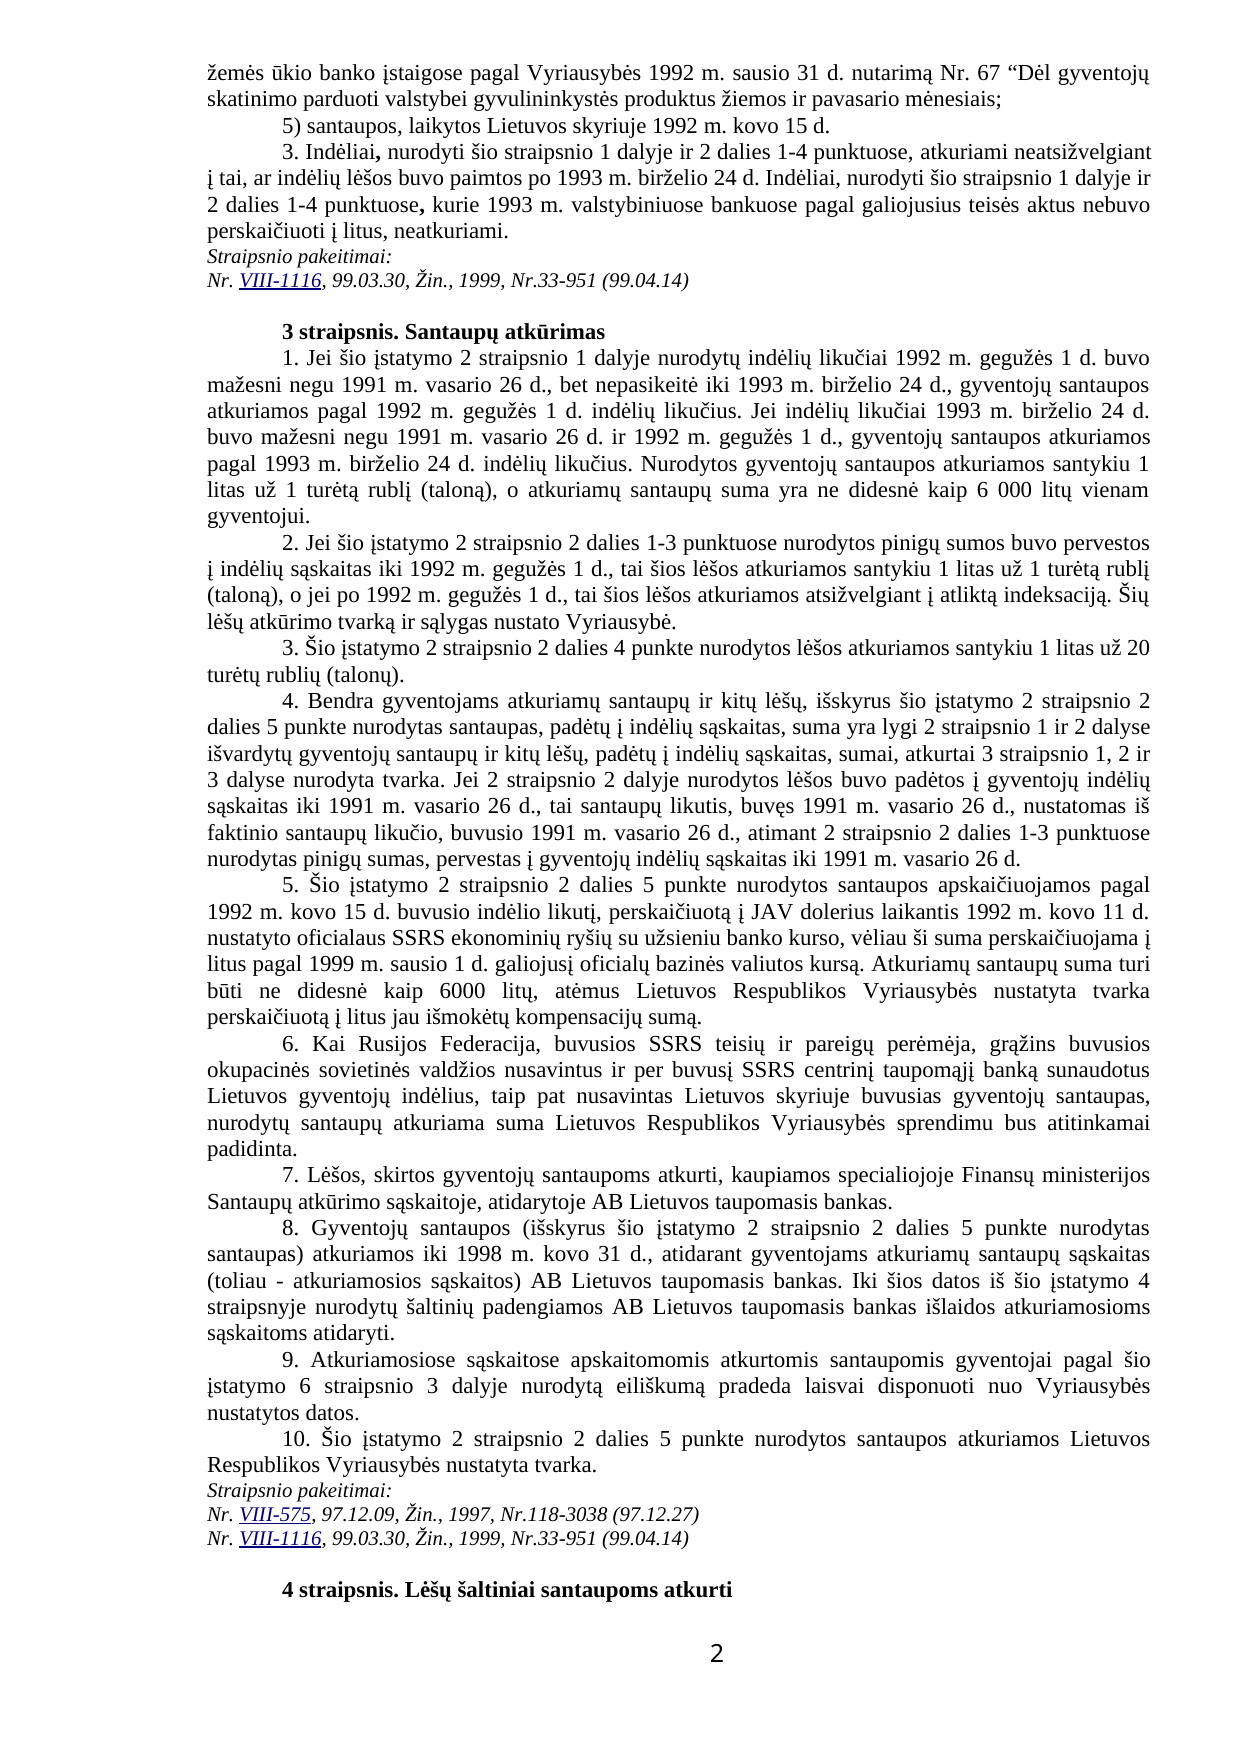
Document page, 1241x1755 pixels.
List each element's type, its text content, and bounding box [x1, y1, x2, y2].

text 6. Kai Rusijos Federacija, buvusios SSRS teisių ir pareigų perėmėja, grąžins buvusios okupacinės sovietinės valdžios nusavintus ir per buvusį SSRS centrinį taupomąjį banką sunaudotus Lietuvos gyventojų indėlius, taip pat nusavintas Lietuvos skyriuje buvusias gyventojų santaupas, nurodytų santaupų atkuriama suma Lietuvos Respublikos Vyriausybės sprendimu bus atitinkamai padidinta. [207, 1029, 1152, 1161]
text Straipsnio pakeitimai: [207, 243, 1152, 268]
text 3 straipsnis. Santaupų atkūrimas [207, 318, 1152, 344]
text 3. Šio įstatymo 2 straipsnio 2 dalies 4 punkte nurodytos lėšos atkuriamos santykiu 1 litas už 20 turėtų rublių (talonų). [207, 634, 1152, 687]
text 10. Šio įstatymo 2 straipsnio 2 dalies 5 punkte nurodytos santaupos atkuriamos Lietuvos Respublikos Vyriausybės nustatyta tvarka. [207, 1425, 1152, 1478]
text 2. Jei šio įstatymo 2 straipsnio 2 dalies 1-3 punktuose nurodytos pinigų sumos buvo pervestos į indėlių sąskaitas iki 1992 m. gegužės 1 d., tai šios lėšos atkuriamos santykiu 1 litas už 1 turėtą rublį (taloną), o jei po 1992 m. gegužės 1 d., tai šios lėšos atkuriamos atsižvelgiant į atliktą indeksaciją. Šių lėšų atkūrimo tvarką ir sąlygas nustato Vyriausybė. [207, 529, 1152, 634]
text 8. Gyventojų santaupos (išskyrus šio įstatymo 2 straipsnio 2 dalies 5 punkte nurodytas santaupas) atkuriamos iki 1998 m. kovo 31 d., atidarant gyventojams atkuriamų santaupų sąskaitas (toliau - atkuriamosios sąskaitos) AB Lietuvos taupomasis bankas. Iki šios datos iš šio įstatymo 4 straipsnyje nurodytų šaltinių padengiamos AB Lietuvos taupomasis bankas išlaidos atkuriamosioms sąskaitoms atidaryti. [207, 1214, 1152, 1346]
text 5) santaupos, laikytos Lietuvos skyriuje 1992 m. kovo 15 d. [207, 112, 1152, 138]
text žemės ūkio banko įstaigose pagal Vyriausybės 1992 m. sausio 31 d. nutarimą Nr. 67 “Dėl gyventojų skatinimo parduoti valstybei gyvulininkystės produktus žiemos ir pavasario mėnesiais; [207, 59, 1152, 112]
text Nr. VIII-1116, 99.03.30, Žin., 1999, Nr.33-951 (99.04.14) [207, 1526, 1152, 1550]
text Nr. VIII-1116, 99.03.30, Žin., 1999, Nr.33-951 (99.04.14) [207, 268, 1152, 292]
text 4 straipsnis. Lėšų šaltiniai santaupoms atkurti [207, 1576, 1152, 1602]
text 3. Indėliai, nurodyti šio straipsnio 1 dalyje ir 2 dalies 1-4 punktuose, atkuriami neatsižvelgiant į tai, ar indėlių lėšos buvo paimtos po 1993 m. birželio 24 d. Indėliai, nurodyti šio straipsnio 1 dalyje ir 2 dalies 1-4 punktuose, kurie 1993 m. valstybiniuose bankuose pagal galiojusius teisės aktus nebuvo perskaičiuoti į litus, neatkuriami. [207, 138, 1152, 243]
text 9. Atkuriamosiose sąskaitose apskaitomomis atkurtomis santaupomis gyventojai pagal šio įstatymo 6 straipsnio 3 dalyje nurodytą eiliškumą pradeda laisvai disponuoti nuo Vyriausybės nustatytos datos. [207, 1346, 1152, 1425]
text 5. Šio įstatymo 2 straipsnio 2 dalies 5 punkte nurodytos santaupos apskaičiuojamos pagal 1992 m. kovo 15 d. buvusio indėlio likutį, perskaičiuotą į JAV dolerius laikantis 1992 m. kovo 11 d. nustatyto oficialaus SSRS ekonominių ryšių su užsieniu banko kurso, vėliau ši suma perskaičiuojama į litus pagal 1999 m. sausio 1 d. galiojusį oficialų bazinės valiutos kursą. Atkuriamų santaupų suma turi būti ne didesnė kaip 6000 litų, atėmus Lietuvos Respublikos Vyriausybės nustatyta tvarka perskaičiuotą į litus jau išmokėtų kompensacijų sumą. [207, 871, 1152, 1029]
text 4. Bendra gyventojams atkuriamų santaupų ir kitų lėšų, išskyrus šio įstatymo 2 straipsnio 2 dalies 5 punkte nurodytas santaupas, padėtų į indėlių sąskaitas, suma yra lygi 2 straipsnio 1 ir 2 dalyse išvardytų gyventojų santaupų ir kitų lėšų, padėtų į indėlių sąskaitas, sumai, atkurtai 3 straipsnio 1, 2 ir 3 dalyse nurodyta tvarka. Jei 2 straipsnio 2 dalyje nurodytos lėšos buvo padėtos į gyventojų indėlių sąskaitas iki 1991 m. vasario 26 d., tai santaupų likutis, buvęs 1991 m. vasario 26 d., nustatomas iš faktinio santaupų likučio, buvusio 1991 m. vasario 26 d., atimant 2 straipsnio 2 dalies 1-3 punktuose nurodytas pinigų sumas, pervestas į gyventojų indėlių sąskaitas iki 1991 m. vasario 26 d. [207, 687, 1152, 871]
text Straipsnio pakeitimai: [207, 1478, 1152, 1502]
text Nr. VIII-575, 97.12.09, Žin., 1997, Nr.118-3038 (97.12.27) [207, 1502, 1152, 1526]
text 7. Lėšos, skirtos gyventojų santaupoms atkurti, kaupiamos specialiojoje Finansų ministerijos Santaupų atkūrimo sąskaitoje, atidarytoje AB Lietuvos taupomasis bankas. [207, 1161, 1152, 1214]
text 1. Jei šio įstatymo 2 straipsnio 1 dalyje nurodytų indėlių likučiai 1992 m. gegužės 1 d. buvo mažesni negu 1991 m. vasario 26 d., bet nepasikeitė iki 1993 m. birželio 24 d., gyventojų santaupos atkuriamos pagal 1992 m. gegužės 1 d. indėlių likučius. Jei indėlių likučiai 1993 m. birželio 24 d. buvo mažesni negu 1991 m. vasario 26 d. ir 1992 m. gegužės 1 d., gyventojų santaupos atkuriamos pagal 1993 m. birželio 24 d. indėlių likučius. Nurodytos gyventojų santaupos atkuriamos santykiu 1 litas už 1 turėtą rublį (taloną), o atkuriamų santaupų suma yra ne didesnė kaip 6 000 litų vienam gyventojui. [207, 344, 1152, 529]
